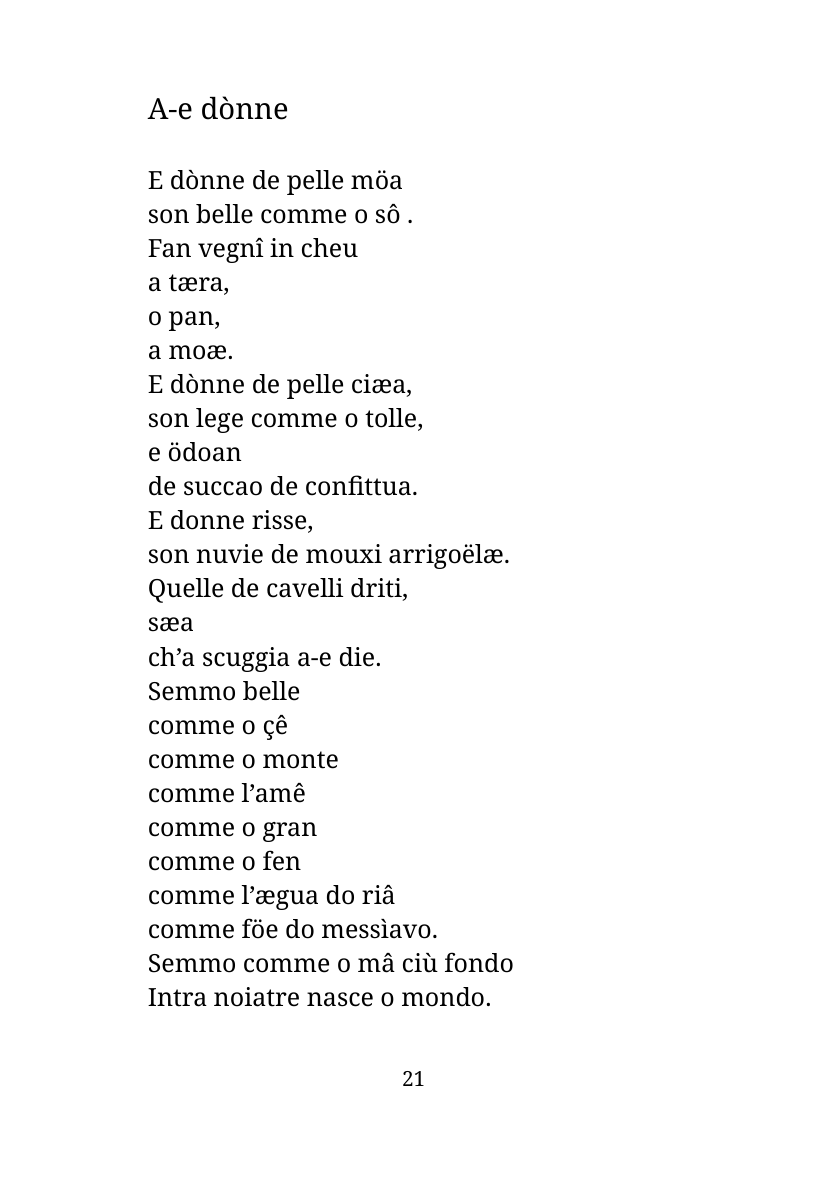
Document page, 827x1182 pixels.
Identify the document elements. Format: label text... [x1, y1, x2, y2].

text comme l’ægua do riâ [118, 878, 709, 912]
text son lege comme o tolle, [118, 401, 709, 435]
text e ödoan [118, 435, 709, 469]
text Quelle de cavelli driti, [118, 571, 709, 605]
text de succao de confittua. [118, 469, 709, 503]
text comme o fen [118, 843, 709, 878]
text a moæ. [118, 333, 709, 367]
text comme o gran [118, 809, 709, 843]
text Semmo comme o mâ ciù fondo [118, 946, 709, 980]
text comme l’amê [118, 775, 709, 809]
text comme föe do messìavo. [118, 912, 709, 946]
text E donne risse, [118, 503, 709, 537]
text sæa [118, 605, 709, 639]
text E dònne de pelle ciæa, [118, 367, 709, 401]
text a tæra, [118, 264, 709, 298]
text Fan vegnî in cheu [118, 230, 709, 264]
text ch’a scuggia a-e die. [118, 639, 709, 673]
text A-e dònne [118, 88, 709, 128]
text son nuvie de mouxi arrigoëlæ. [118, 537, 709, 571]
text o pan, [118, 298, 709, 333]
text comme o çê [118, 707, 709, 741]
text E dònne de pelle möa [118, 162, 709, 196]
text Semmo belle [118, 673, 709, 707]
text comme o monte [118, 741, 709, 775]
text son belle comme o sô . [118, 196, 709, 230]
text Intra noiatre nasce o mondo. [118, 980, 709, 1014]
